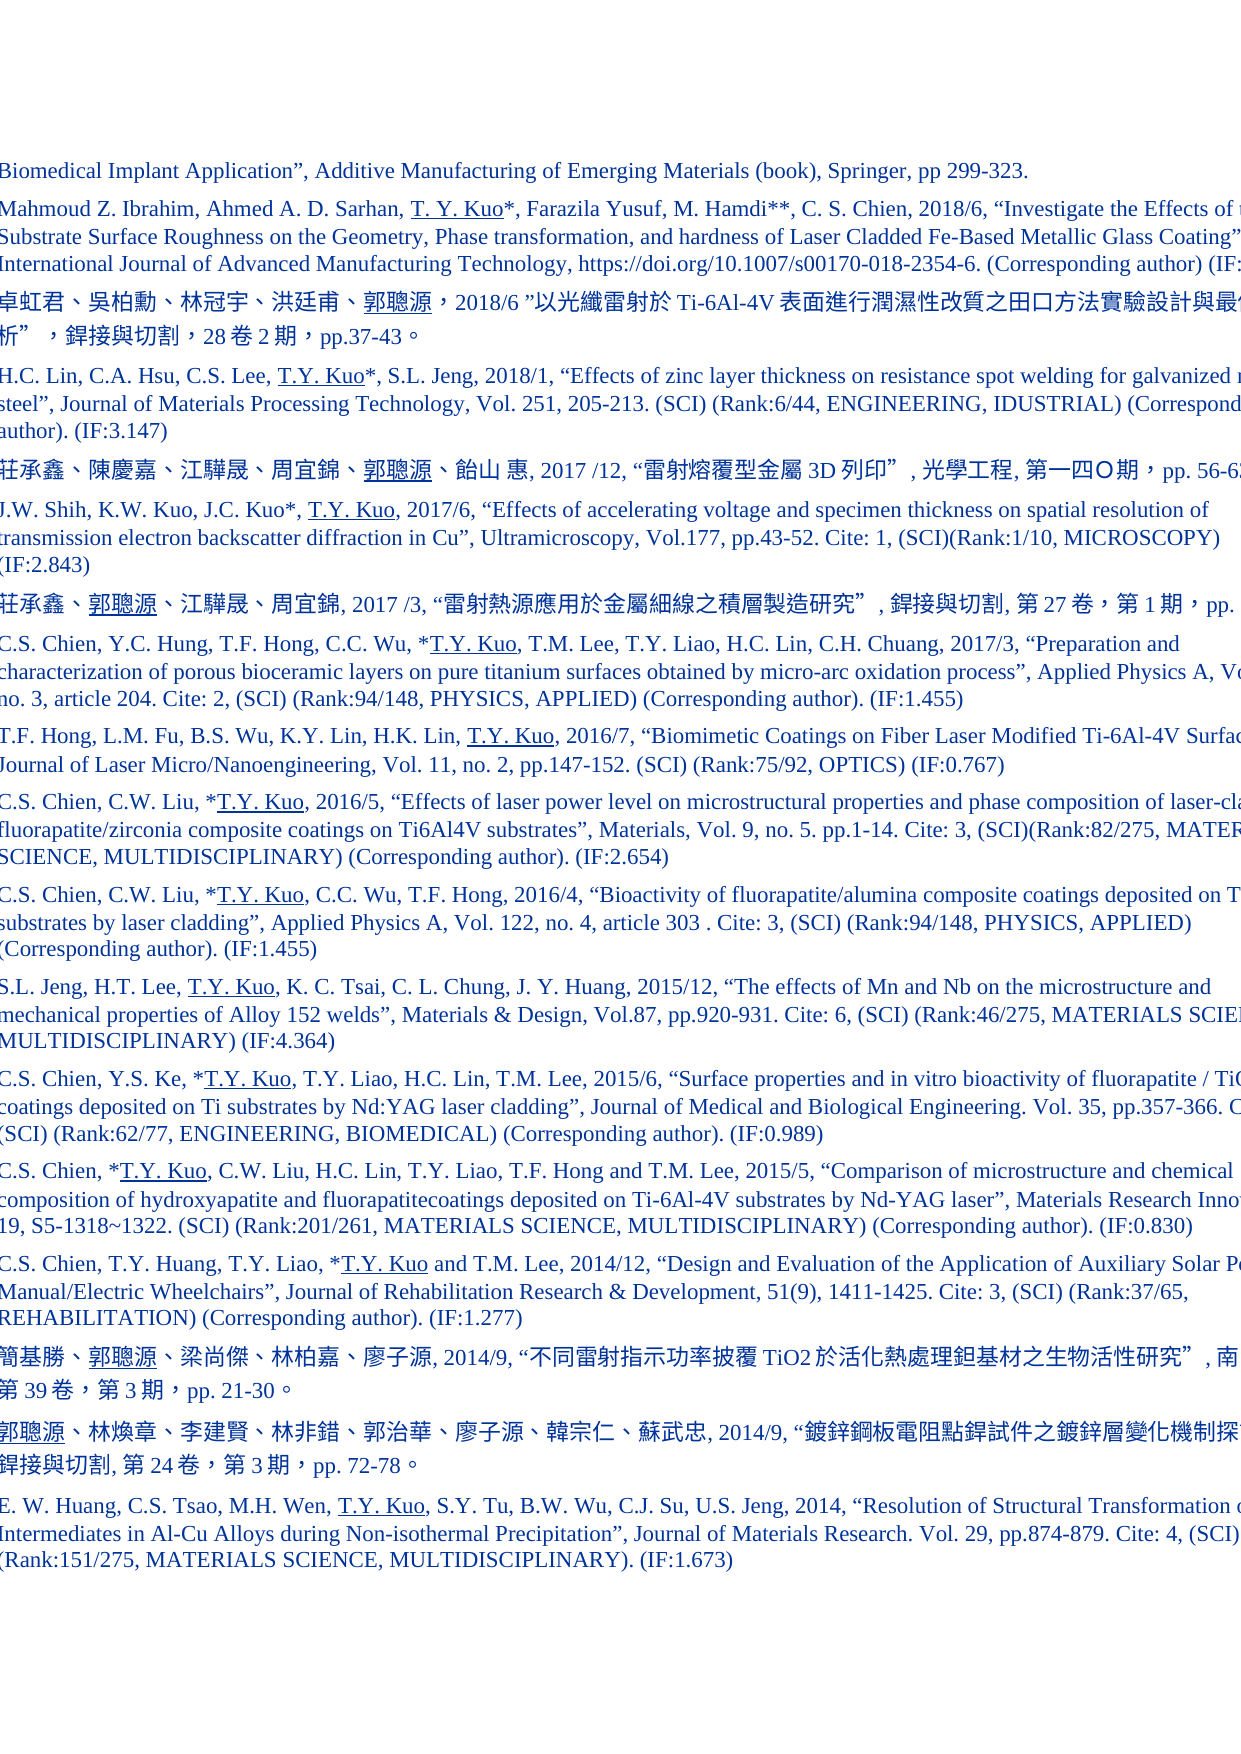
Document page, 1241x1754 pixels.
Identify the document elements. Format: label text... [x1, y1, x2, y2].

table_cell Mahmoud Z. Ibrahim, T. Y. Kuo, Ahmed A. D. Sarhan, Farazila Yusuf, M. Hamdi, C. S. Chien, S. A. Adeleke, 2018/4, “Hardness enhancement of Fe-based amorphous laser cladded on Nickel-free stainless steel for biomedical implant application”, Optics and Lasers in Engineering, to be submitted. (2018/4) (IF:4.416) T.Y. Kuo, *C.S. Chien, C.W. Liu, T.M. Lee, 2018/4, “Effects of the addition ZrO2 and Al2O3 in FA coating on in vitro biomedical properties of laser-clad composite coatings on Ti6Al4V substrates”, Proceedings of the Institution of Mechanical Engineers, Part H, Journal of Engineering in Medicine., accept. (2018/4) (IF:1.005) Mahmoud Z. Ibrahim, Ahmed A. D. Sarhan, M. O. Shaikh, T. Y. Kuo, Farazila Yusuf, M. Hamdi, 2018/8, “Investigate the Effects of the Laser Cladding Parameters on the Microstructure, Phases Formation, Mechanical and Corrosion Properties of Metallic Glasses Coatings for Biomedical Implant Application”, Additive Manufacturing of Emerging Materials (book), Springer, pp 299-323. Mahmoud Z. Ibrahim, Ahmed A. D. Sarhan, T. Y. Kuo*, Farazila Yusuf, M. Hamdi**, C. S. Chien, 2018/6, “Investigate the Effects of the Substrate Surface Roughness on the Geometry, Phase transformation, and hardness of Laser Cladded Fe-Based Metallic Glass Coating”, The International Journal of Advanced Manufacturing Technology, https://doi.org/10.1007/s00170-018-2354-6. (Corresponding author) (IF:2.209) 卓虹君、吳柏勳、林冠宇、洪廷甫、郭聰源，2018/6 ”以光纖雷射於Ti-6Al-4V表面進行潤濕性改質之田口方法實驗設計與最佳化分析”，銲接與切割，28卷2期，pp.37-43。 H.C. Lin, C.A. Hsu, C.S. Lee, T.Y. Kuo*, S.L. Jeng, 2018/1, “Effects of zinc layer thickness on resistance spot welding for galvanized mild steel”, Journal of Materials Processing Technology, Vol. 251, 205-213. (SCI) (Rank:6/44, ENGINEERING, IDUSTRIAL) (Corresponding author). (IF:3.147) 莊承鑫、陳慶嘉、江驊晟、周宜錦、郭聰源、飴山 惠, 2017 /12, “雷射熔覆型金屬3D 列印”, 光學工程, 第一四Ｏ期，pp. 56-63。 J.W. Shih, K.W. Kuo, J.C. Kuo*, T.Y. Kuo, 2017/6, “Effects of accelerating voltage and specimen thickness on spatial resolution of transmission electron backscatter diffraction in Cu”, Ultramicroscopy, Vol.177, pp.43-52. Cite: 1, (SCI)(Rank:1/10, MICROSCOPY) (IF:2.843) 莊承鑫、郭聰源、江驊晟、周宜錦, 2017 /3, “雷射熱源應用於金屬細線之積層製造研究”, 銲接與切割, 第27卷，第1期，pp. 56-63。 C.S. Chien, Y.C. Hung, T.F. Hong, C.C. Wu, *T.Y. Kuo, T.M. Lee, T.Y. Liao, H.C. Lin, C.H. Chuang, 2017/3, “Preparation and characterization of porous bioceramic layers on pure titanium surfaces obtained by micro-arc oxidation process”, Applied Physics A, Vol.123, no. 3, article 204. Cite: 2, (SCI) (Rank:94/148, PHYSICS, APPLIED) (Corresponding author). (IF:1.455) T.F. Hong, L.M. Fu, B.S. Wu, K.Y. Lin, H.K. Lin, T.Y. Kuo, 2016/7, “Biomimetic Coatings on Fiber Laser Modified Ti-6Al-4V Surfaces”, Journal of Laser Micro/Nanoengineering, Vol. 11, no. 2, pp.147-152. (SCI) (Rank:75/92, OPTICS) (IF:0.767) C.S. Chien, C.W. Liu, *T.Y. Kuo, 2016/5, “Effects of laser power level on microstructural properties and phase composition of laser-clad fluorapatite/zirconia composite coatings on Ti6Al4V substrates”, Materials, Vol. 9, no. 5. pp.1-14. Cite: 3, (SCI)(Rank:82/275, MATERIALS SCIENCE, MULTIDISCIPLINARY) (Corresponding author). (IF:2.654) C.S. Chien, C.W. Liu, *T.Y. Kuo, C.C. Wu, T.F. Hong, 2016/4, “Bioactivity of fluorapatite/alumina composite coatings deposited on Ti6Al4V substrates by laser cladding”, Applied Physics A, Vol. 122, no. 4, article 303 . Cite: 3, (SCI) (Rank:94/148, PHYSICS, APPLIED) (Corresponding author). (IF:1.455) S.L. Jeng, H.T. Lee, T.Y. Kuo, K. C. Tsai, C. L. Chung, J. Y. Huang, 2015/12, “The effects of Mn and Nb on the microstructure and mechanical properties of Alloy 152 welds”, Materials & Design, Vol.87, pp.920-931. Cite: 6, (SCI) (Rank:46/275, MATERIALS SCIENCE, MULTIDISCIPLINARY) (IF:4.364) C.S. Chien, Y.S. Ke, *T.Y. Kuo, T.Y. Liao, H.C. Lin, T.M. Lee, 2015/6, “Surface properties and in vitro bioactivity of fluorapatite / TiO2 coatings deposited on Ti substrates by Nd:YAG laser cladding”, Journal of Medical and Biological Engineering. Vol. 35, pp.357-366. Cite: 3, (SCI) (Rank:62/77, ENGINEERING, BIOMEDICAL) (Corresponding author). (IF:0.989) C.S. Chien, *T.Y. Kuo, C.W. Liu, H.C. Lin, T.Y. Liao, T.F. Hong and T.M. Lee, 2015/5, “Comparison of microstructure and chemical composition of hydroxyapatite and fluorapatitecoatings deposited on Ti-6Al-4V substrates by Nd-YAG laser”, Materials Research Innovations, 19, S5-1318~1322. (SCI) (Rank:201/261, MATERIALS SCIENCE, MULTIDISCIPLINARY) (Corresponding author). (IF:0.830) C.S. Chien, T.Y. Huang, T.Y. Liao, *T.Y. Kuo and T.M. Lee, 2014/12, “Design and Evaluation of the Application of Auxiliary Solar Power in Manual/Electric Wheelchairs”, Journal of Rehabilitation Research & Development, 51(9), 1411-1425. Cite: 3, (SCI) (Rank:37/65, REHABILITATION) (Corresponding author). (IF:1.277) 簡基勝、郭聰源、梁尚傑、林柏嘉、廖子源, 2014/9, “不同雷射指示功率披覆TiO2於活化熱處理鉭基材之生物活性研究”, 南台學報, 第39卷，第3期，pp. 21-30。 郭聰源、林煥章、李建賢、林非錯、郭治華、廖子源、韓宗仁、蘇武忠, 2014/9, “鍍鋅鋼板電阻點銲試件之鍍鋅層變化機制探討”, 銲接與切割, 第24卷，第3期，pp. 72-78。 E. W. Huang, C.S. Tsao, M.H. Wen, T.Y. Kuo, S.Y. Tu, B.W. Wu, C.J. Su, U.S. Jeng, 2014, “Resolution of Structural Transformation of Intermediates in Al-Cu Alloys during Non-isothermal Precipitation”, Journal of Materials Research. Vol. 29, pp.874-879. Cite: 4, (SCI) (Rank:151/275, MATERIALS SCIENCE, MULTIDISCIPLINARY). (IF:1.673) C.S. Chien, T.Y. Liao, T.F. Hong, *T.Y. Kuo, C.H. Chang, M.L. Yeh and T.M. Lee, 2014, “Surface microstructure and bioactivity of hydroxyapatite and fluorapatite coatings deposited on Ti-6Al-4V substrates using Nd-YAG laser”, Journal of Medical and Biological Engineering. Vol. 34, pp.109-115. Cite: 15, (SCI) (Rank:62/77, ENGINEERING, BIOMEDICAL) (Corresponding author) (IF:0.989)(獲選為2014年度優秀論文) C.S. Chien, Y.S. Ke, *T.Y. Kuo, T.Y. Liao, T.M. Lee and T.F. Hong, 2014, “Effect of TiO2 addition on surface microstructure and bioactivity of fluorapatite coatings deposited using Nd:YAG laser”, Proceedings of the Institution of Mechanical Engineers, Part H, Journal of Engineering in Medicine. Vol. 228, pp.379-387. Cite: 3, (SCI) (Rank:61/77, ENGINEERING, BIOMEDICAL) (Corresponding author)(IF:1.005) C.S. Tsao, E.W Huang, M.H. Wen, T.Y. Kuo, S.L. Jeng, U.S. Jeng and Y.S. Sun, 2013, “Phase transformation and precipitation of an Al-Cu alloy during non-isothermal heating studied by in situ small-angle and wide-angle scattering”, Journal of Alloys and Compounds, Vol. 579, pp. 138-146. Cite: 9, (SCI) (Rank:5/74, METALLURGR & METALLUGICAL ENGINEERING) (IF:3.133) C.S. Chien, Y.S. Ke, *T.Y. Kuo, T.Y. Liao, T.F. Hong and T.M. Lee, 2011, “In vitro bioactivity test of FA added with TiO2 of different phases coated on Ti-6Al-4V substrates by Nd-YAG laser cladding process”, Advanced Materials Research, Vols. 287-290, pp. 2225-2229. (EI) (Corresponding author) *T.Y. Kuo, H.C. Lin, T.Y. Liao, C.H. Kuo and T.J. Han, 2011, “Taguchi method for 304 Stainless Steel Nd-YAG Laser Beam Welding”, Advanced Materials Research Vols. 287-290, pp. 3112-3115. (EI) C.S. Chien, T.Y. Liao, T.F. Hong, T.Y. Kuo, J.L. Wu and T.M. Lee, 2011, “Investigation into microstructural properties of fluorapatite Nd-YAG laser clad coatings with PVA and WG binders”, Surface and Coatings Technology, Vol.205, pp.3141-3146. (SCI) (Corresponding author)(IF:2.199) C.S. Chien, T.F. Hong, T.J. Han, T.Y. Kuo and T.Y. Liao, 2011, “Effects of different adhesive of hydroxyapatite power on microstructure and compounds of cladding layer by Nd-YAG deposition on Ti-6Al-4V substrate”, Applied Surface Science, Vol.257, pp.2387-2393. (SCI) (Corresponding author)(IF:2.538) H.C. Lin, T.Y. Kuo, W.L. Tsai and J.S. Ku, 2010, “Comparison of Microstructure and Hardness of Friction Stir Welding and Electron Beam Welding AA7075-T6 Specimens”, Journal of the Chinese Society of Mechanical Engineers, Vol.31, No.5, pp.425-433. (SCI) (Corresponding author)(IF:0.161) Yong-Ding Lin, Hwa-Teng Lee, Tsung-Yuan Kuo, Sheng-Long Jeng and Jia-Lin Wu, 2010, “Effects of beam offset on mechanical properties and corrosion resistance of Alloy 690–SUS 304L EBW joints for Nuclear Power Plant”, Journal of Nuclear Materials, Vol.401, pp.78-85. (SCI) (IF:2.016) C.S. Chien, T.J. Han, T.F. Hong, T.Y. Kuo and T.Y. Liao, 2009, “Effects of different adhesive of hydroxyapatite power on weld morphology, Ca/P value and hardness of cladding layer by Nd-YAG deposition on Ti-6Al-4V substrate”, Materials Transactions, vol.50, no.12, pp.2852-2857. (SCI). (Corresponding author)(IF:0.611) H.C. Lin, *T.Y. Kuo, C.C. Lin, 2009, “Prestrain and Aging Treatment to Improve the Mechanical Properties of AA6022 Aluminum Alloy Laser Weldment”, Metallurgical and Materials Transactions A, vol. 40A, pp.2578-2589. (SCI). (Corresponding author)(IF:1.730) C. F. Lin, C. C. Wu, P. H. Yang, T. T. Kuo, 2009, “Application of Taguchi method in Light-emitting Diode Backlight Design for Wide Color Gamut Displays,” IEEE/OSA, Journal of Display Technology, vol. 5, Issue 8, pp323-330. (SCI)(IF:1.688) 李建興, 郭聰源, 2009, “生醫玻璃與金屬基材批覆應用介紹”, 銲接與切割, 第19卷，第1期，pp. 20-25。 H.C. Lin, T.Y. Kuo, H.T. Lee, 2009, “Pop-In Crack Propagation Monitoring for AA2024-T3 Ductile Alloy”, Materials Transactions, vol.50, no.02, pp.313-320. (SCI)(Corresponding author)(IF:0.611) 鄭壽昌, 陳剛毅, 林靖翔, 郭聰源, 2008, “添加In元素對Sn-Zn-Ag-0.05Al無鉛銲錫合金的潤濕性質、熱性質和顯微結構之影響”, 銲接與切割, 第18卷，第2期，pp. 54-63。 韓宗仁, 王威勝, 郭聰源, 王振欽, 2008, “摩擦攪拌銲接在鈦合金之應用”, 銲接與切割, 第18卷，第1期，pp. 35-47。 郭聰源, 黃東庸, 林聰益, 2007, “電療復健步態訓練器”, 機械月刊, 第12期，第33卷，pp. 文22-34。 Hwa-Teng Lee, Yong-Ding Lin, Tsung-Yuan Kuo and Sheng-Long Jeng, 2007, “Precipitated Phases and Corrosion Behavior in the Dissimilar Alloy 690-SUS 304L Joints Formed by EBW and GTAW”, Materials Transactions, vol.48, no.06, pp.1538-1547. (SCI) (IF:0.611) *Tsung-Yuan Kuo, Yen-Tsun Lin, 2007, “Effects of the nature of shielding gas and the powerform on penetration characteristics and porosity formation of high viscosity alloy laser welding”, Materials Transactions, vol. 48, no. 02, pp.219-226. (SCI) (Corresponding author) (IF:0.611) 韓宗仁, 郭聰源, 王威勝, 2006, “電漿披覆、脈衝雷射蒸鍍與雷射披覆於生醫植入材之應用”, 銲接與切割, 第16卷，第3期，pp. 37-44。 Cheng-Si Tsao, C.-Y. Chen, U.-S. Jeng, T.Y. Kuo, 2006, “Precipitation kinetics and transformation of metastable phases in Al-Mg-Si alloys”, Acta Materialia, vol. 54, pp.4621-4631 (SCI) (IF:3.940) T.Y. Kuo, Y. S. Lin, 2006, “Effects of shielding gas flow rate and power waveform on Nd-YAG laser welding of 5754-O aluminum alloy”, Materials Transactions, vol.47, no.05, pp.1365-1373. (SCI) (Corresponding author) (IF:0.611) T.Y. Kuo, H.C. Lin, 2006 “Effects of Pulse Level of Nd-YAG Laser on Tensile Properties and Formability of Laser Weldments in Automotive Aluminum Alloys”, Materials Science and Engineering A, A416, pp.281-289. (SCI) (Corresponding author) (IF:2.409) C.-S. Tsao, U.-S. Jeng, C.-Y. Chen, T.-Y. Kuo, 2005, “Small-angle X-ray scattering study of nanostructure evolution of β’’ precipitates in Al–Mg–Si alloy”, Scripta Materialia, vol. 53, pp.1241-1245. (SCI) (IF:2.968) T.Y. Kuo, 2005,“Effect of Pulsed and Continuous Nd-YAG Laser Beam Waves on the Welding of Inconel Alloy”, Science and Technology of Welding and Joining, vol.10, pp.557-565. (SCI) (Corresponding author) (IF:1.380) S.L. Jeng, H.T. Lee, W. P. Rehbach, T.Y. Kuo, T.E. Weirich, J.P. Mayer, 2005, “Effects of Nb on the Microstructure and Corrosion Property in the Alloy 690 - SUS 304L Weldment”, Materials Science and Engineering A, A397, pp.229-238, 2005. (SCI) (IF:2.409) T.Y. Kuo and S.L. Jeng, 2005, “Porosity Reduction in Nd-YAG Laser Welding of Stainless Steel and Inconel Alloys by Using a Pulsed Wave”, Journal of Physical D: Appl. Phys., vol.38, pp.722-728. (SCI) (Corresponding author) (IF:2.521) T.Y. Kuo, H. S. Lin and H. T .Lee, 2005, “Fracture and Thermomechanical Behavior of the Alloys AA2024 of T3 and T81 Temper Designations by Center Crack Tensile Test”, Materials Science and Engineering A, vo.l394, pp.28-35. (SCI) (Corresponding author) (IF:2.409) H.T. Lee, S.L. Jeng, C.H. Yen, T.Y. Kuo, 2004, “Dissimilar Welding of Nickel-Based Alloys 690 to SUS 304L with Ti Addition”, Journal of Nuclear Materials, Vol.335, pp.59-69. (SCI) 郭聰源, 劉政益, 吳佳霖, 2004 “ 輸出功率形式與保護氣體對鎳基690合金雷射銲接特性之影響研究”， 銲接與切割, 第14卷，第2期，pp.55-61。 H.T .Lee, S.L. Jeng and T.Y. Kuo, 2003, “The Microstructure and Fracture Behavior of the Dissimilar Alloy 690-SUS 304L Joint with Various Nb Addition”, Metallurgical and Materials Transactions A, Vol.34A, pp.1097–1105. (SCI) (IF:2.409) C.S. Tsao, C.Y. Chen, T.Y. Kuo, T.L. Lin, M.S. Yu, 2003, “Size Distribution and Coarsening Kinetics of δ‘ Precipitates in Al-Li Alloys Considering Temperature and Concentration Dependence”, Materials Science and Engineering A, A363, pp.228-233. (SCI) (IF:2.409) T.Y. Kuo, H.T .Lee and C.C. Tu, 2003, “Evaluation of Effects of Niobium and Manganese Addition on Nickel Base Weldments”, Science and Technology of Welding and Joining, Vol.8, No.1, pp.39-48. (SCI) (Corresponding author) (IF:1.380) T.Y. Kuo and H.T. Lee, 2002, “Effects of Filler Metal Composition on Joining Properties of Inconel Alloy Weldments”, Materials Science and Engineering A, A338, pp.202-212. (SCI) (Corresponding author) (IF:2.409) H.T. Lee, G.H. Ghaue and T.Y. Kuo, 2000, “The Study between the Fracture Behavior and the Thermomechanical Effect of Aluminum Alloy 2024-T3 by TPB Cracked Test”, Journal of the Chinese Society of Mechanical Engineers, Vol.21, No.3, pp.293-301. (SCI) (IF:0.161) 李驊登, 葉東昌, 鄭勝隆, 郭聰源, 2000, ”I-52與I-82銲件熱處理與耐蝕性之關連研究” , 金屬熱處理, 第64期, pp.28-39。 H.T. Lee and T.Y. Kuo, 1999, “Analysis of Microstructure and Mechanical Properties for Alloy 690 Weldments Using Filler Metals I-82 and I-52”, Science and Technology of Welding and Joining, Vol.4, No.2, pp.94–103. (SCI) H.T. Lee and T.Y. Kuo, 1999, “Effects of Nb on the Microstructure, Mechanical Properties and Corrosion Behavior in Weldments of Alloy 690’, Science and Technology of Welding and Joining, Vol.4, No.4, pp.246–256. (SCI) H.T. Lee, T.Y. Kuo, C.J. Tu, D.C. Yeh and S.L. Jeng, 1999,“Microstructural Aspects and Mechanical Properties of Alloy 690 Weldments Using I-52 and I-152 Weld Metals”, Journal of the Chinese Society of Mechanical Engineers, Vol.20, No.3, pp.277-258. (SCI) (IF:0.548) 郭聰源, 李驊登, 葉東昌, 杜青駿, 鄭勝隆, 1998,“鎳基690合金銲件之顯微組織與機械性質研究”, 金屬熱處理, 第57期, pp.15-22。 [0, 150, 1240, 1580]
